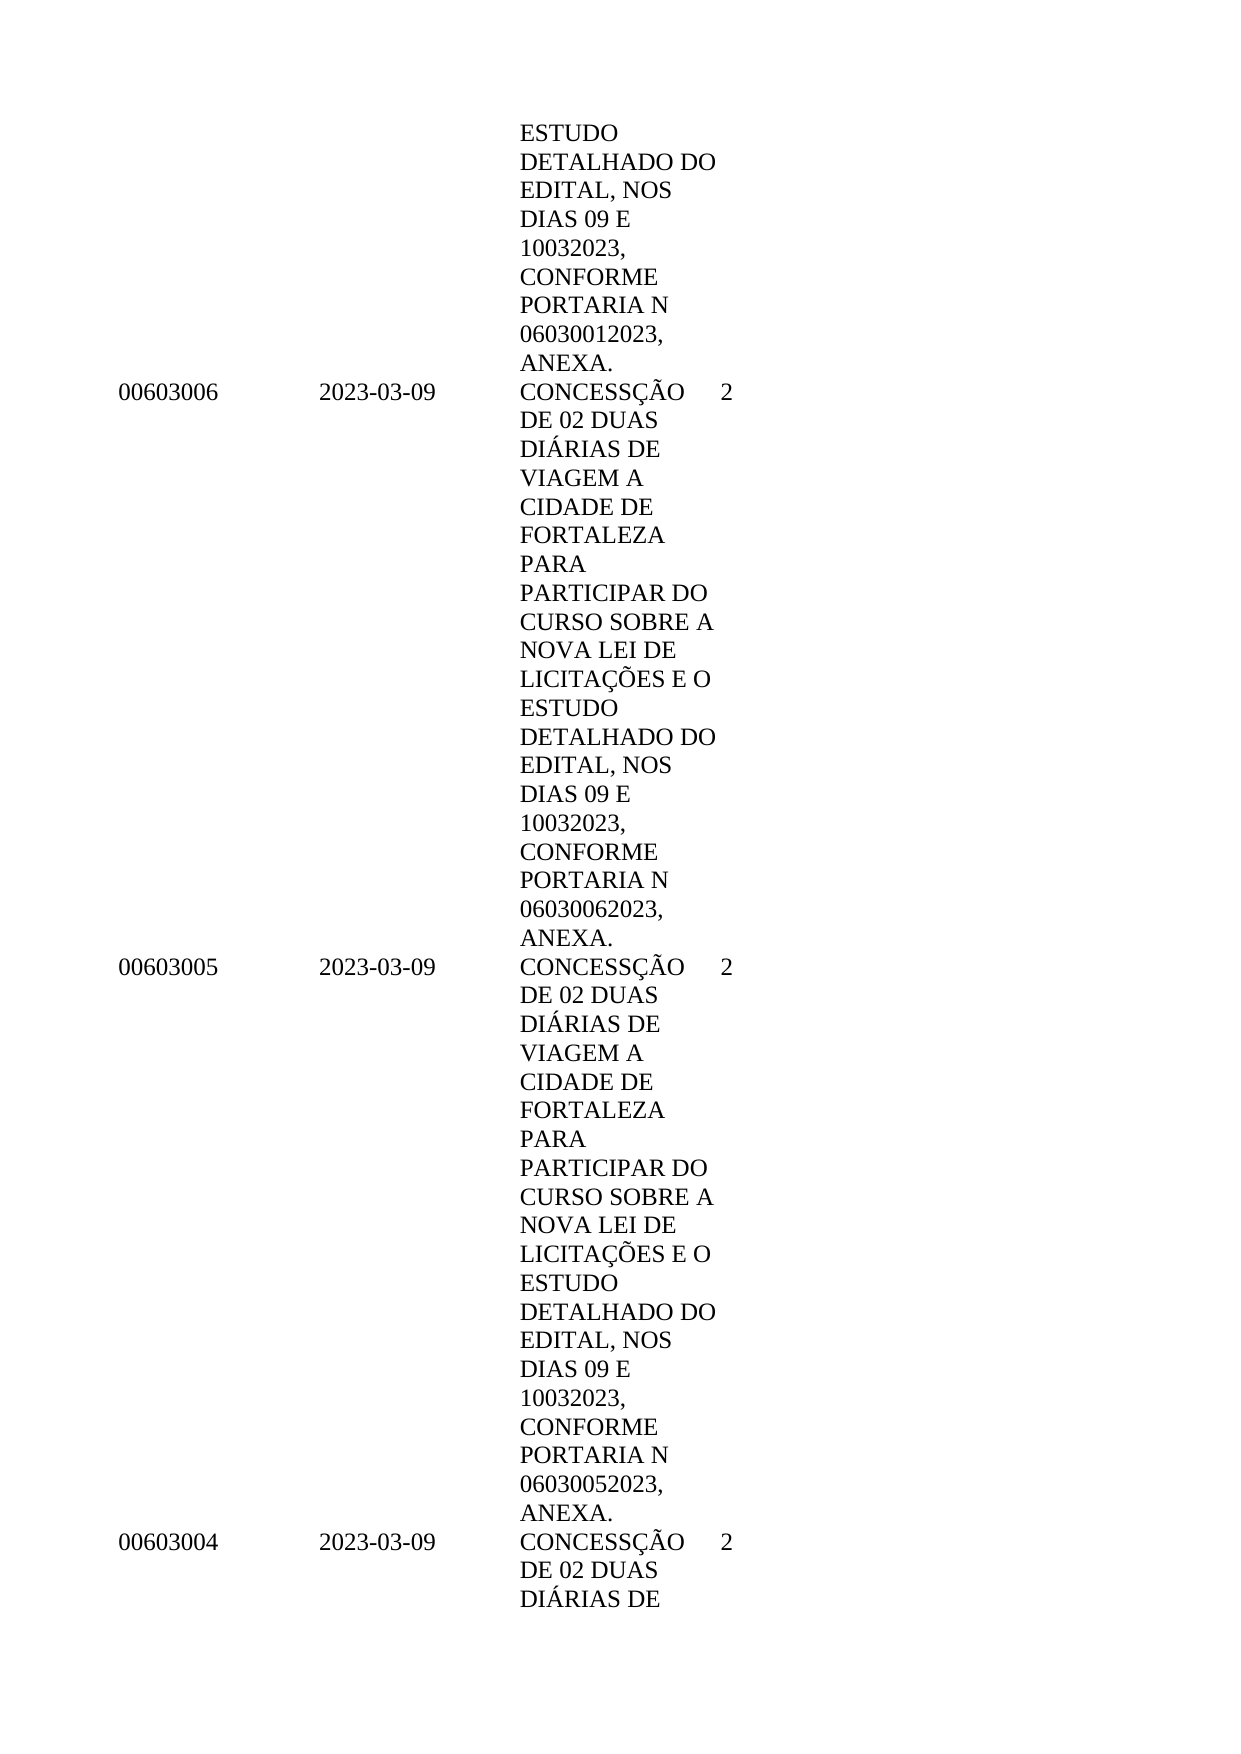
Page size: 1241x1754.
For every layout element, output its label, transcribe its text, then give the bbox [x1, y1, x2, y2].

table_cell 2 [720, 377, 921, 952]
table_cell ESTUDO DETALHADO DO EDITAL, NOS DIAS 09 E 10032023, CONFORME PORTARIA N 06030012023, ANEXA. [520, 118, 720, 377]
table_cell CONCESSÇÃO DE 02 DUAS DIÁRIAS DE VIAGEM A CIDADE DE FORTALEZA PARA PARTICIPAR DO CURSO SOBRE A NOVA LEI DE LICITAÇÕES E O ESTUDO DETALHADO DO EDITAL, NOS DIAS 09 E 10032023, CONFORME PORTARIA N 06030052023, ANEXA. [520, 952, 720, 1527]
table_cell 00603006 [118, 377, 319, 952]
table_cell 2 [720, 1527, 921, 1613]
table_cell [319, 118, 519, 377]
table_cell 2023-03-09 [319, 952, 519, 1527]
table_cell [720, 118, 921, 377]
table_cell [118, 118, 319, 377]
table_cell [921, 377, 1122, 952]
table_cell [921, 1527, 1122, 1613]
table_cell CONCESSÇÃO DE 02 DUAS DIÁRIAS DE VIAGEM A CIDADE DE FORTALEZA PARA PARTICIPAR DO CURSO SOBRE A NOVA LEI DE LICITAÇÕES E O ESTUDO DETALHADO DO EDITAL, NOS DIAS 09 E 10032023, CONFORME PORTARIA N 06030062023, ANEXA. [520, 377, 720, 952]
table_cell 2023-03-09 [319, 377, 519, 952]
table_cell 00603005 [118, 952, 319, 1527]
table_cell CONCESSÇÃO DE 02 DUAS DIÁRIAS DE [520, 1527, 720, 1613]
table_cell 00603004 [118, 1527, 319, 1613]
table_cell 2 [720, 952, 921, 1527]
table_cell [921, 952, 1122, 1527]
table_cell [921, 118, 1122, 377]
table_cell 2023-03-09 [319, 1527, 519, 1613]
